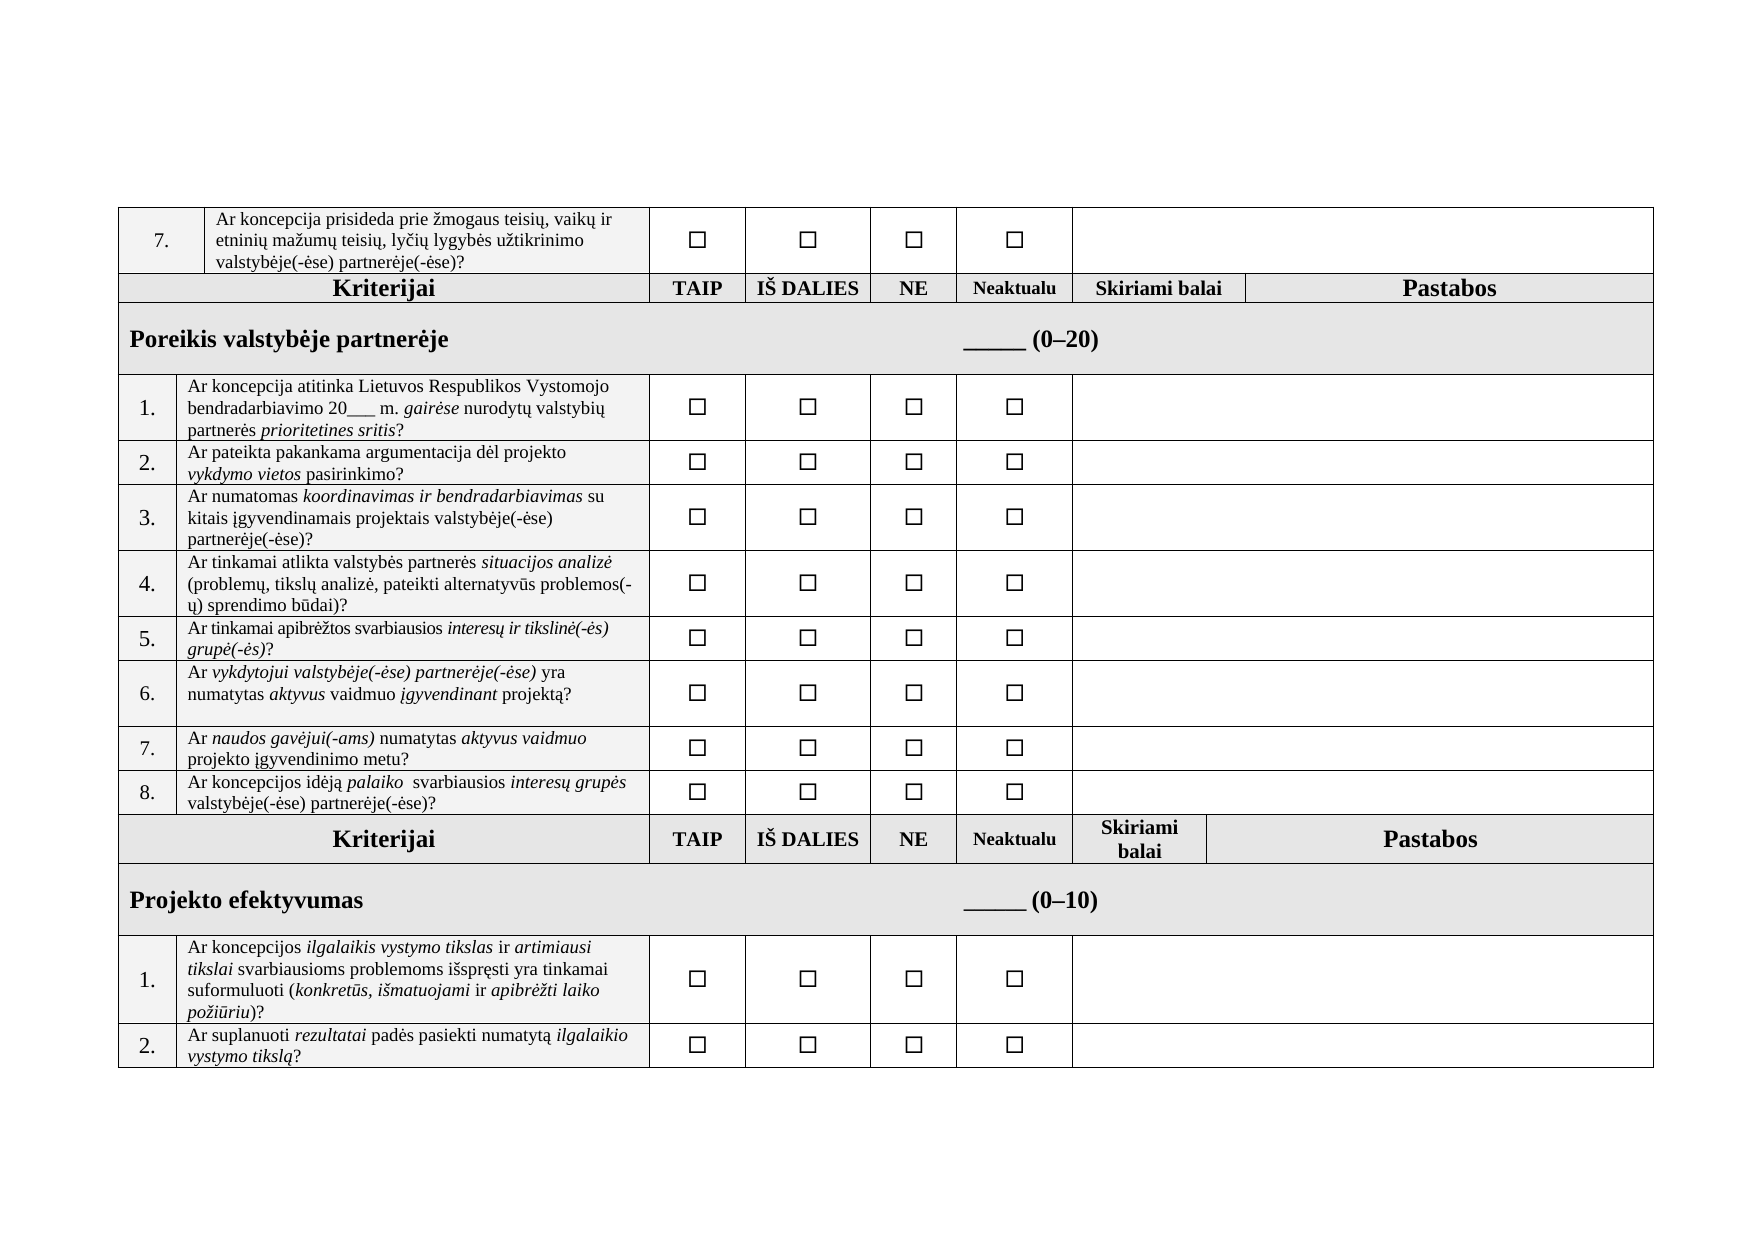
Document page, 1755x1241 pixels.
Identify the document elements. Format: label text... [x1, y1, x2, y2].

table_cell [] [746, 727, 870, 770]
table_cell [1192, 864, 1653, 935]
table_cell Kriterijai [119, 274, 649, 302]
table_cell [] [650, 551, 745, 616]
table_cell [] [871, 727, 956, 770]
table_cell Pastabos [1207, 815, 1653, 863]
table_cell Ar naudos gavėjui(-ams) numatytas aktyvus vaidmuo projekto įgyvendinimo metu? [177, 727, 649, 770]
table_cell [] [871, 661, 956, 726]
table_cell TAIP [650, 274, 745, 302]
table_cell Ar suplanuoti rezultatai padės pasiekti numatytą ilgalaikio vystymo tikslą? [177, 1024, 649, 1067]
table_cell 5. [119, 617, 176, 660]
table_cell [] [957, 551, 1072, 616]
table_cell Ar koncepcija atitinka Lietuvos Respublikos Vystomojo bendradarbiavimo 20___ m. gairėse nurodytų valstybių partnerės prioritetines sritis? [177, 375, 649, 440]
table_cell [] [746, 208, 870, 272]
table_cell [1073, 375, 1653, 440]
table_cell 4. [119, 551, 176, 616]
table_cell 2. [119, 1024, 176, 1067]
table_cell Skiriami balai [1073, 815, 1206, 863]
table_cell TAIP [650, 815, 745, 863]
table_cell 8. [119, 771, 176, 814]
table_cell [] [650, 485, 745, 550]
table_cell Ar koncepcija prisideda prie žmogaus teisių, vaikų ir etninių mažumų teisių, lyčių lygybės užtikrinimo valstybėje(-ėse) partnerėje(-ėse)? [205, 208, 649, 272]
table_cell 7. [119, 727, 176, 770]
table_cell [] [957, 661, 1072, 726]
table_cell [] [746, 617, 870, 660]
table_cell [1073, 208, 1653, 272]
table_cell [] [746, 441, 870, 484]
table_cell [] [650, 727, 745, 770]
table_cell [] [650, 208, 745, 272]
table_cell [] [871, 771, 956, 814]
table_cell Neaktualu [957, 815, 1072, 863]
table_cell [] [871, 375, 956, 440]
table_cell [] [746, 661, 870, 726]
table_cell [] [650, 936, 745, 1022]
table_cell [649, 303, 745, 374]
table_cell 3. [119, 485, 176, 550]
table_cell [1192, 303, 1653, 374]
table_cell [] [746, 375, 870, 440]
table_cell [] [957, 208, 1072, 272]
table_cell [1167, 303, 1192, 374]
table_cell [1073, 771, 1653, 814]
table_cell [870, 303, 895, 374]
table_cell NE [871, 274, 956, 302]
table_cell [] [650, 441, 745, 484]
table_cell IŠ DALIES [746, 815, 870, 863]
table_cell [] [957, 375, 1072, 440]
table_cell [] [871, 936, 956, 1022]
table_cell [] [650, 1024, 745, 1067]
table_cell [] [957, 1024, 1072, 1067]
table_cell [] [650, 375, 745, 440]
table_cell Projekto efektyvumas [119, 864, 649, 935]
table_cell Pastabos [1246, 274, 1653, 302]
table_cell [] [957, 441, 1072, 484]
table_cell [] [957, 617, 1072, 660]
table_cell Kriterijai [119, 815, 649, 863]
table_cell IŠ DALIES [746, 274, 870, 302]
table_cell [] [957, 727, 1072, 770]
table_cell [] [957, 485, 1072, 550]
table_cell [] [746, 936, 870, 1022]
table_cell [1073, 485, 1653, 550]
table_cell [1073, 727, 1653, 770]
table_cell [] [746, 551, 870, 616]
table_cell [] [650, 617, 745, 660]
table_cell [] [957, 936, 1072, 1022]
table_cell NE [871, 815, 956, 863]
table_cell [745, 864, 870, 935]
table_cell [] [957, 771, 1072, 814]
table_cell [649, 864, 745, 935]
table_cell 2. [119, 441, 176, 484]
table_cell 6. [119, 661, 176, 726]
table_cell [] [650, 661, 745, 726]
table_cell [1073, 1024, 1653, 1067]
table_cell _____ (0–20) [895, 303, 1167, 374]
table_cell [] [871, 1024, 956, 1067]
table_cell 1. [119, 936, 176, 1022]
table_cell Ar koncepcijos ilgalaikis vystymo tikslas ir artimiausi tikslai svarbiausioms problemoms išspręsti yra tinkamai suformuluoti (konkretūs, išmatuojami ir apibrėžti laiko požiūriu)? [177, 936, 649, 1022]
table_cell Ar tinkamai apibrėžtos svarbiausios interesų ir tikslinė(-ės) grupė(-ės)? [177, 617, 649, 660]
table_cell Ar pateikta pakankama argumentacija dėl projekto vykdymo vietos pasirinkimo? [177, 441, 649, 484]
table_cell [] [871, 485, 956, 550]
table_cell [] [871, 208, 956, 272]
table_cell [] [746, 771, 870, 814]
table_cell [] [871, 551, 956, 616]
table_cell [1167, 864, 1192, 935]
table_cell [1073, 936, 1653, 1022]
table_cell 7. [119, 208, 204, 272]
table_cell [] [871, 441, 956, 484]
table_cell Ar tinkamai atlikta valstybės partnerės situacijos analizė (problemų, tikslų analizė, pateikti alternatyvūs problemos(-ų) sprendimo būdai)? [177, 551, 649, 616]
table_cell Neaktualu [957, 274, 1072, 302]
table_cell [] [650, 771, 745, 814]
table_cell Poreikis valstybėje partnerėje [119, 303, 649, 374]
table_cell [1073, 617, 1653, 660]
table_cell [1073, 551, 1653, 616]
table_cell [745, 303, 870, 374]
table_cell [] [746, 485, 870, 550]
table_cell [1073, 441, 1653, 484]
table_cell Skiriami balai [1073, 274, 1245, 302]
table_cell ______ (0–10) [895, 864, 1167, 935]
table_cell [1073, 661, 1653, 726]
table_cell [] [746, 1024, 870, 1067]
table_cell Ar koncepcijos idėją palaiko svarbiausios interesų grupės valstybėje(-ėse) partnerėje(-ėse)? [177, 771, 649, 814]
table_cell [870, 864, 895, 935]
table_cell Ar vykdytojui valstybėje(-ėse) partnerėje(-ėse) yra numatytas aktyvus vaidmuo įgyvendinant projektą? [177, 661, 649, 726]
table_cell [] [871, 617, 956, 660]
table_cell Ar numatomas koordinavimas ir bendradarbiavimas su kitais įgyvendinamais projektais valstybėje(-ėse) partnerėje(-ėse)? [177, 485, 649, 550]
table_cell 1. [119, 375, 176, 440]
